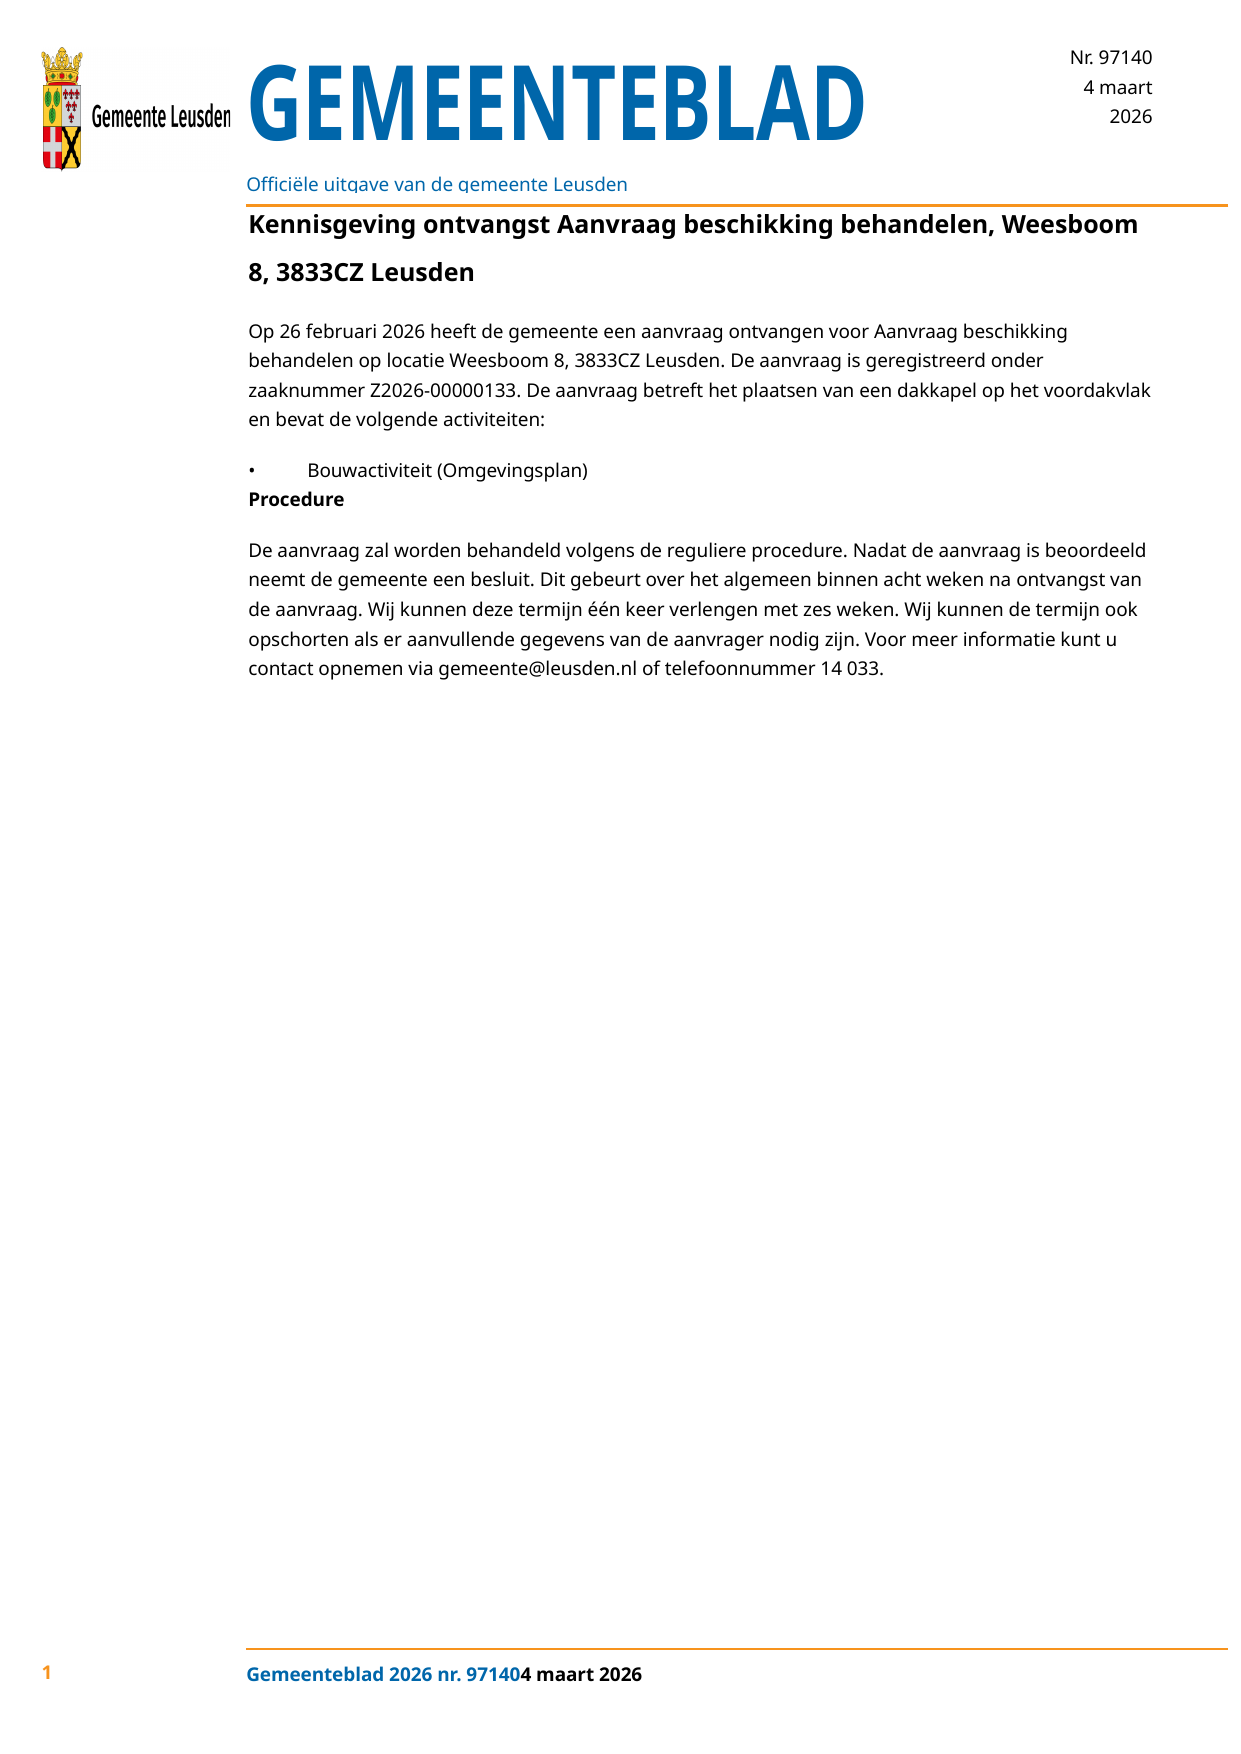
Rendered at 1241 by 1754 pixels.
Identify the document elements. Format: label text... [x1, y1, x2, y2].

text Procedure [248, 487, 1152, 512]
text De aanvraag zal worden behandeld volgens de reguliere procedure. Nadat de aanvraag is beoordeeld neemt de gemeente een besluit. Dit gebeurt over het algemeen binnen acht weken na ontvangst van de aanvraag. Wij kunnen deze termijn één keer verlengen met zes weken. Wij kunnen de termijn ook opschorten als er aanvullende gegevens van de aanvrager nodig zijn. Voor meer informatie kunt u contact opnemen via gemeente@leusden.nl of telefoonnummer 14 033. [248, 537, 1152, 681]
list Bouwactiviteit (Omgevingsplan) [248, 457, 1152, 483]
text Op 26 februari 2026 heeft de gemeente een aanvraag ontvangen voor Aanvraag beschikking behandelen op locatie Weesboom 8, 3833CZ Leusden. De aanvraag is geregistreerd onder zaaknummer Z2026-00000133. De aanvraag betreft het plaatsen van een dakkapel op het voordakvlak en bevat de volgende activiteiten: [248, 318, 1152, 432]
picture [41, 47, 231, 172]
text Kennisgeving ontvangst Aanvraag beschikking behandelen, Weesboom 8, 3833CZ Leusden [248, 207, 1152, 288]
